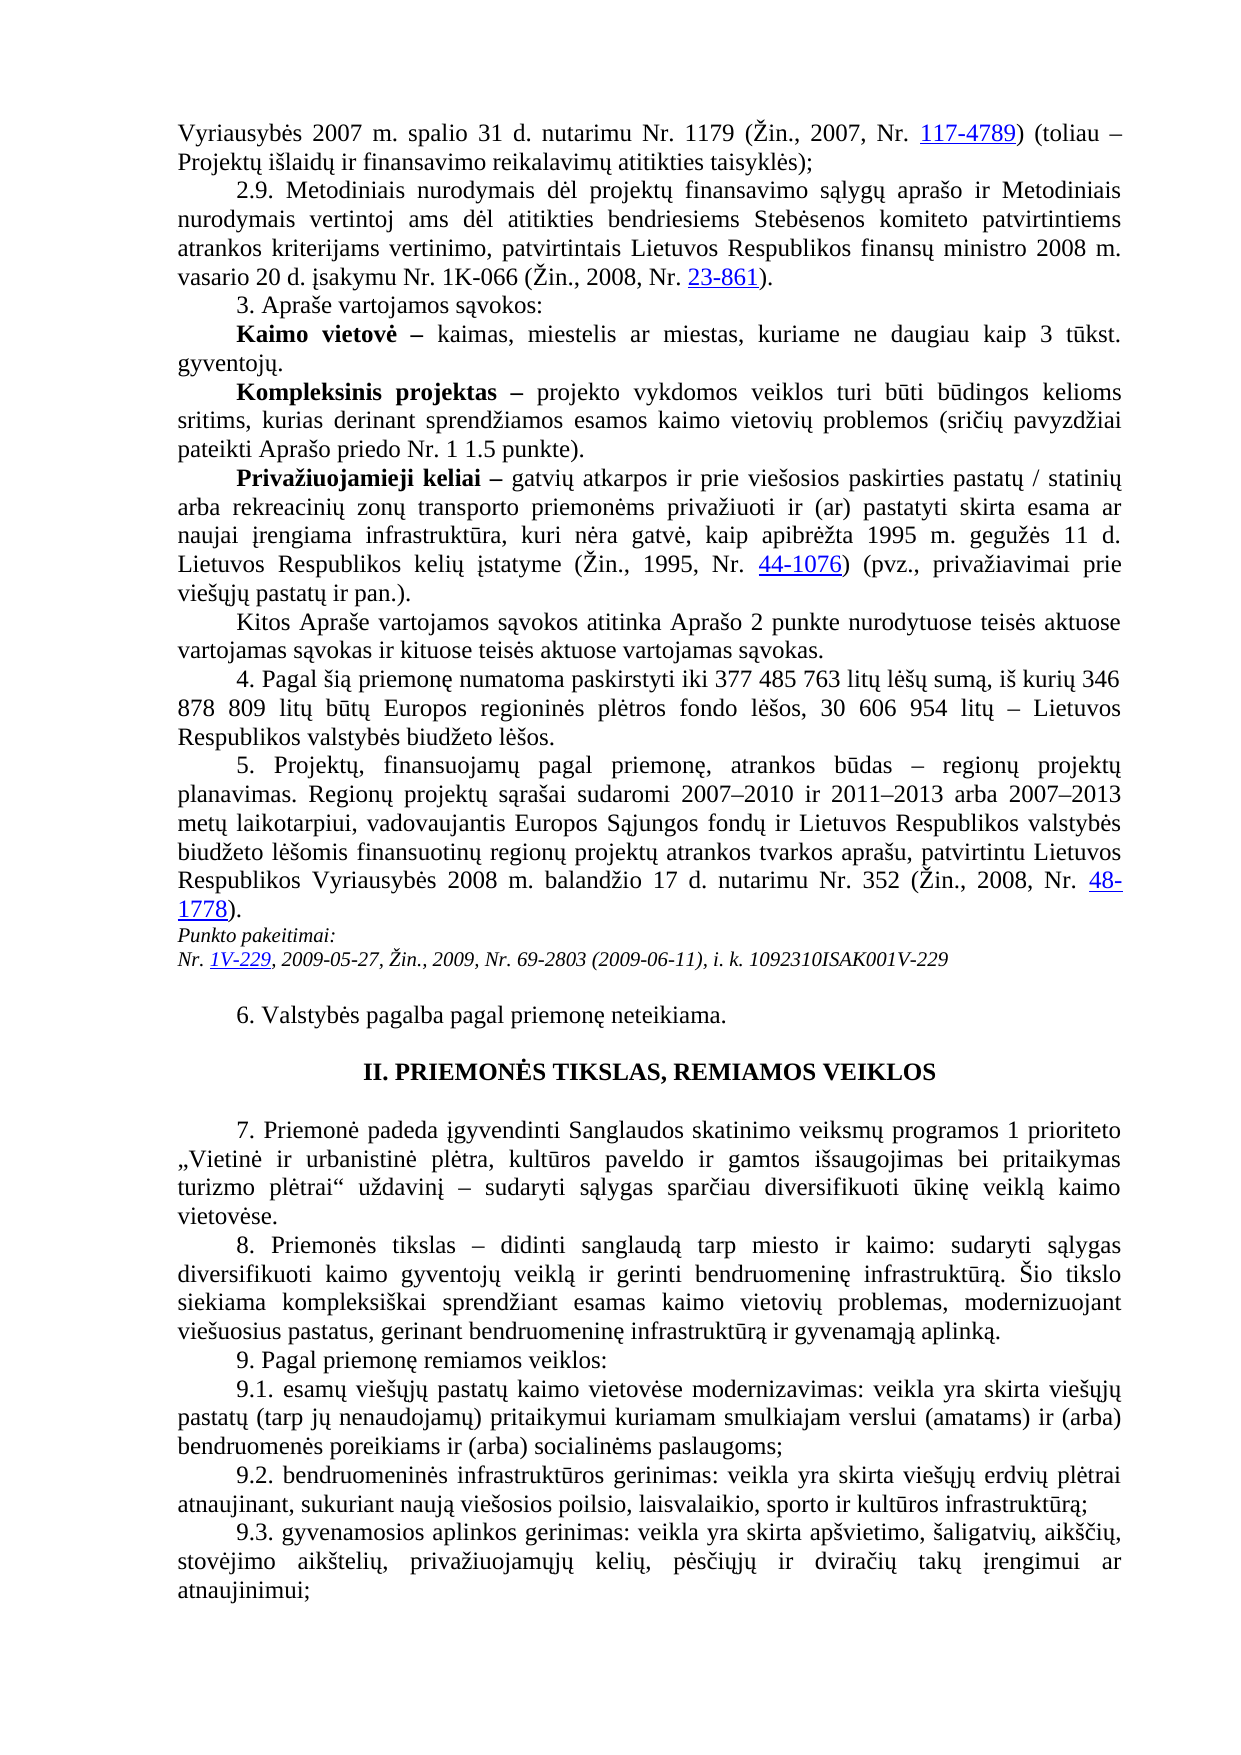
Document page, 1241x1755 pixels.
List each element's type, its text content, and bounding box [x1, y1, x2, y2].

text Punkto pakeitimai: [177, 923, 1122, 947]
text Vyriausybės 2007 m. spalio 31 d. nutarimu Nr. 1179 (Žin., 2007, Nr. 117-4789) (toliau – Projektų išlaidų ir finansavimo reikalavimų atitikties taisyklės); [177, 118, 1122, 176]
text Privažiuojamieji keliai – gatvių atkarpos ir prie viešosios paskirties pastatų / statinių arba rekreacinių zonų transporto priemonėms privažiuoti ir (ar) pastatyti skirta esama ar naujai įrengiama infrastruktūra, kuri nėra gatvė, kaip apibrėžta 1995 m. gegužės 11 d. Lietuvos Respublikos kelių įstatyme (Žin., 1995, Nr. 44-1076) (pvz., privažiavimai prie viešųjų pastatų ir pan.). [177, 463, 1122, 607]
text 2.9. Metodiniais nurodymais dėl projektų finansavimo sąlygų aprašo ir Metodiniais nurodymais vertintoj ams dėl atitikties bendriesiems Stebėsenos komiteto patvirtintiems atrankos kriterijams vertinimo, patvirtintais Lietuvos Respublikos finansų ministro 2008 m. vasario 20 d. įsakymu Nr. 1K-066 (Žin., 2008, Nr. 23-861). [177, 176, 1122, 291]
text 9.2. bendruomeninės infrastruktūros gerinimas: veikla yra skirta viešųjų erdvių plėtrai atnaujinant, sukuriant naują viešosios poilsio, laisvalaikio, sporto ir kultūros infrastruktūrą; [177, 1460, 1122, 1517]
text 9. Pagal priemonę remiamos veiklos: [177, 1345, 1122, 1374]
text Kaimo vietovė – kaimas, miestelis ar miestas, kuriame ne daugiau kaip 3 tūkst. gyventojų. [177, 319, 1122, 377]
text 4. Pagal šią priemonę numatoma paskirstyti iki 377 485 763 litų lėšų sumą, iš kurių 346 878 809 litų būtų Europos regioninės plėtros fondo lėšos, 30 606 954 litų – Lietuvos Respublikos valstybės biudžeto lėšos. [177, 664, 1122, 751]
text Kompleksinis projektas – projekto vykdomos veiklos turi būti būdingos kelioms sritims, kurias derinant sprendžiamos esamos kaimo vietovių problemos (sričių pavyzdžiai pateikti Aprašo priedo Nr. 1 1.5 punkte). [177, 377, 1122, 463]
text 5. Projektų, finansuojamų pagal priemonę, atrankos būdas – regionų projektų planavimas. Regionų projektų sąrašai sudaromi 2007–2010 ir 2011–2013 arba 2007–2013 metų laikotarpiui, vadovaujantis Europos Sąjungos fondų ir Lietuvos Respublikos valstybės biudžeto lėšomis finansuotinų regionų projektų atrankos tvarkos aprašu, patvirtintu Lietuvos Respublikos Vyriausybės 2008 m. balandžio 17 d. nutarimu Nr. 352 (Žin., 2008, Nr. 48-1778). [177, 751, 1122, 923]
text Kitos Apraše vartojamos sąvokos atitinka Aprašo 2 punkte nurodytuose teisės aktuose vartojamas sąvokas ir kituose teisės aktuose vartojamas sąvokas. [177, 607, 1122, 664]
text 8. Priemonės tikslas – didinti sanglaudą tarp miesto ir kaimo: sudaryti sąlygas diversifikuoti kaimo gyventojų veiklą ir gerinti bendruomeninę infrastruktūrą. Šio tikslo siekiama kompleksiškai sprendžiant esamas kaimo vietovių problemas, modernizuojant viešuosius pastatus, gerinant bendruomeninę infrastruktūrą ir gyvenamąją aplinką. [177, 1230, 1122, 1345]
text 9.1. esamų viešųjų pastatų kaimo vietovėse modernizavimas: veikla yra skirta viešųjų pastatų (tarp jų nenaudojamų) pritaikymui kuriamam smulkiajam verslui (amatams) ir (arba) bendruomenės poreikiams ir (arba) socialinėms paslaugoms; [177, 1374, 1122, 1460]
text 6. Valstybės pagalba pagal priemonę neteikiama. [177, 1000, 1122, 1029]
text Nr. 1V-229, 2009-05-27, Žin., 2009, Nr. 69-2803 (2009-06-11), i. k. 1092310ISAK001V-229 [177, 947, 1122, 971]
text II. PRIEMONĖS TIKSLAS, REMIAMOS VEIKLOS [177, 1057, 1122, 1086]
text 7. Priemonė padeda įgyvendinti Sanglaudos skatinimo veiksmų programos 1 prioriteto „Vietinė ir urbanistinė plėtra, kultūros paveldo ir gamtos išsaugojimas bei pritaikymas turizmo plėtrai“ uždavinį – sudaryti sąlygas sparčiau diversifikuoti ūkinę veiklą kaimo vietovėse. [177, 1115, 1122, 1230]
text 3. Apraše vartojamos sąvokos: [177, 291, 1122, 319]
text 9.3. gyvenamosios aplinkos gerinimas: veikla yra skirta apšvietimo, šaligatvių, aikščių, stovėjimo aikštelių, privažiuojamųjų kelių, pėsčiųjų ir dviračių takų įrengimui ar atnaujinimui; [177, 1517, 1122, 1604]
